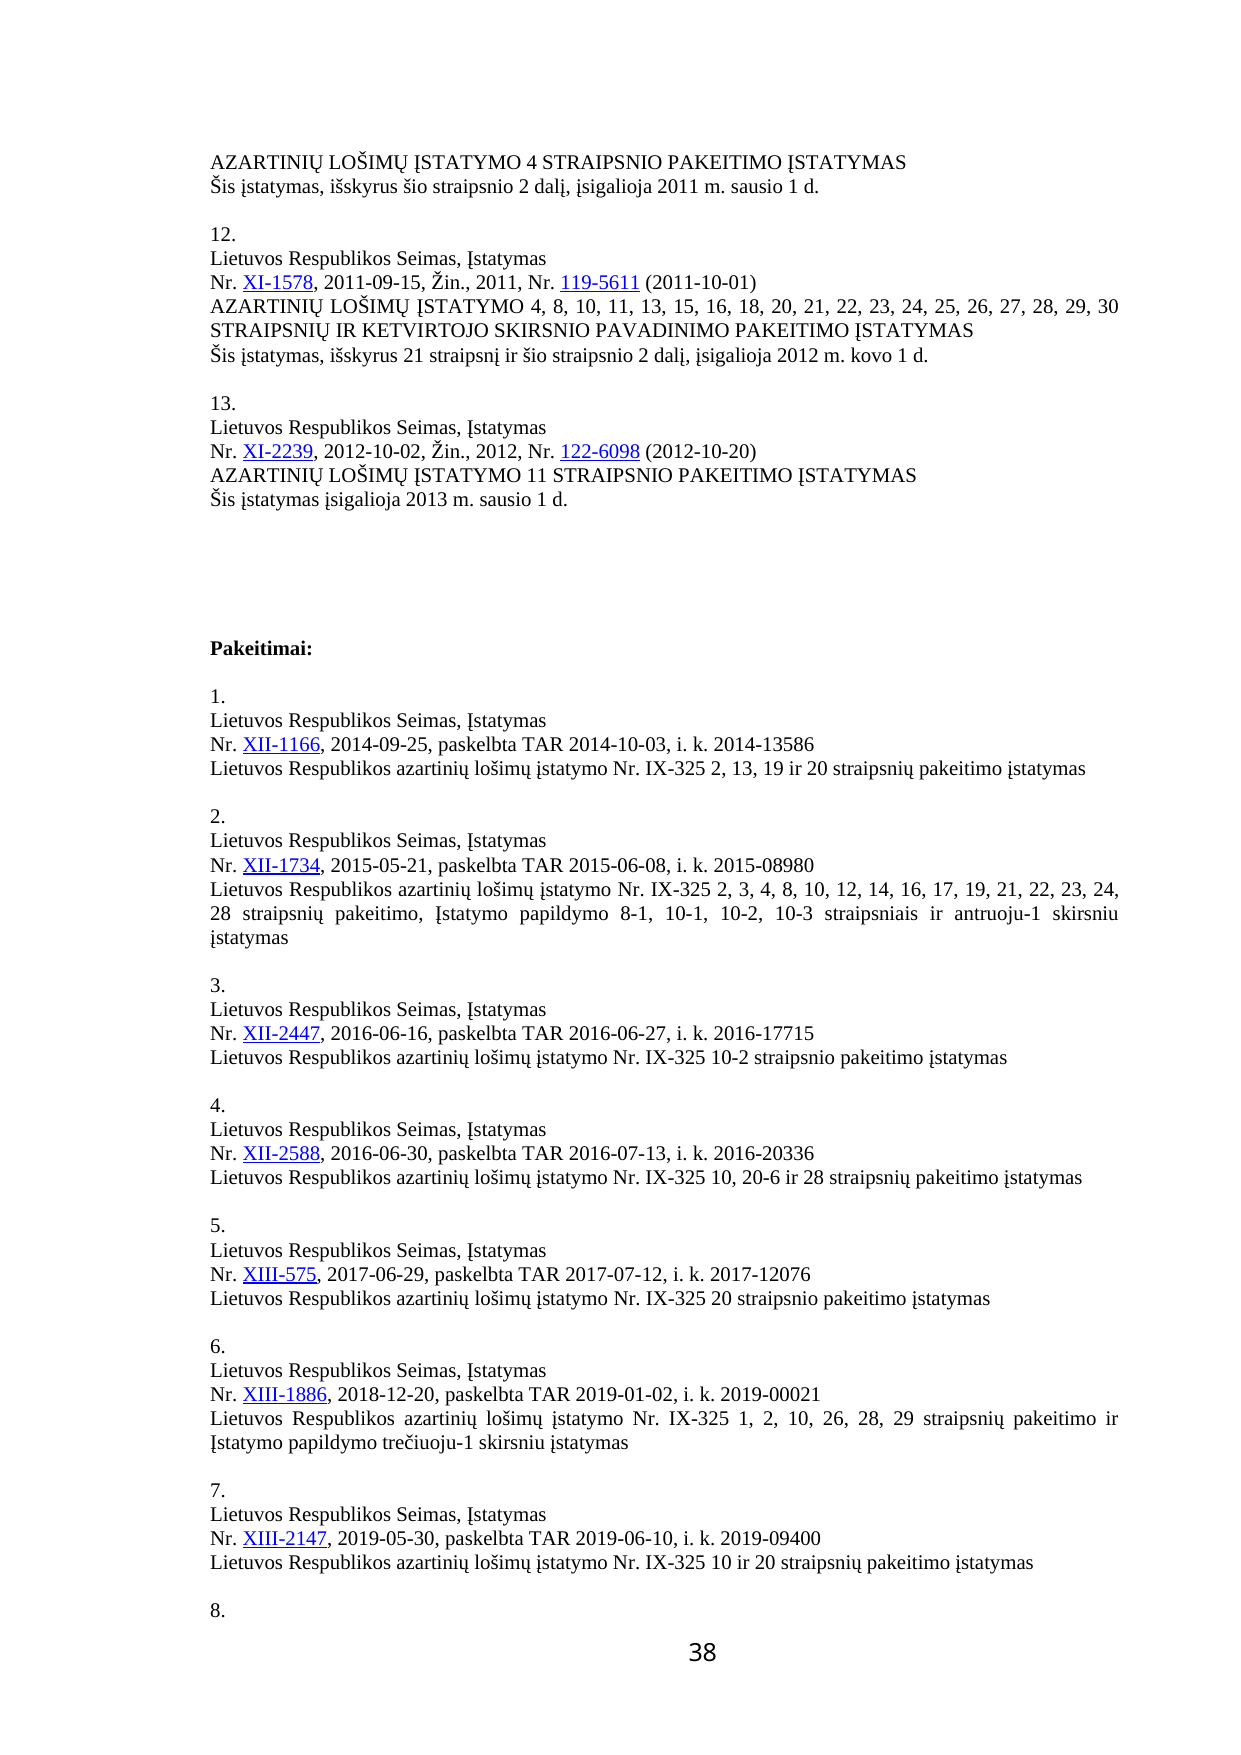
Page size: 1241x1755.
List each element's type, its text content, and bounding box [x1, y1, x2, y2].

text 13. [210, 391, 1126, 415]
text Lietuvos Respublikos azartinių lošimų įstatymo Nr. IX-325 10, 20-6 ir 28 straipsnių pakeitimo įstatymas [210, 1165, 1120, 1189]
text Nr. XIII-1886, 2018-12-20, paskelbta TAR 2019-01-02, i. k. 2019-00021 [210, 1382, 1120, 1406]
text Lietuvos Respublikos Seimas, Įstatymas [210, 415, 1126, 439]
text Nr. XII-1166, 2014-09-25, paskelbta TAR 2014-10-03, i. k. 2014-13586 [210, 732, 1120, 756]
text 8. [210, 1598, 1120, 1622]
text 2. [210, 804, 1120, 828]
text 3. [210, 973, 1120, 997]
text Lietuvos Respublikos Seimas, Įstatymas [210, 828, 1120, 852]
text Lietuvos Respublikos azartinių lošimų įstatymo Nr. IX-325 10-2 straipsnio pakeitimo įstatymas [210, 1045, 1120, 1069]
text Šis įstatymas įsigalioja 2013 m. sausio 1 d. [210, 487, 1126, 511]
text Nr. XIII-575, 2017-06-29, paskelbta TAR 2017-07-12, i. k. 2017-12076 [210, 1262, 1120, 1286]
text Lietuvos Respublikos azartinių lošimų įstatymo Nr. IX-325 10 ir 20 straipsnių pakeitimo įstatymas [210, 1550, 1120, 1574]
text Šis įstatymas, išskyrus šio straipsnio 2 dalį, įsigalioja 2011 m. sausio 1 d. [210, 174, 1120, 198]
text Lietuvos Respublikos Seimas, Įstatymas [210, 1502, 1120, 1526]
text 6. [210, 1334, 1120, 1358]
text Nr. XI-2239, 2012-10-02, Žin., 2012, Nr. 122-6098 (2012-10-20) [210, 439, 1126, 463]
text 1. [210, 684, 1120, 708]
text AZARTINIŲ LOŠIMŲ ĮSTATYMO 4, 8, 10, 11, 13, 15, 16, 18, 20, 21, 22, 23, 24, 25, 26, 27, 28, 29, 30 STRAIPSNIŲ IR KETVIRTOJO SKIRSNIO PAVADINIMO PAKEITIMO ĮSTATYMAS [210, 294, 1120, 342]
text 5. [210, 1213, 1120, 1237]
text Lietuvos Respublikos Seimas, Įstatymas [210, 1237, 1120, 1262]
text Nr. XIII-2147, 2019-05-30, paskelbta TAR 2019-06-10, i. k. 2019-09400 [210, 1526, 1120, 1550]
text Lietuvos Respublikos Seimas, Įstatymas [210, 708, 1120, 732]
text Lietuvos Respublikos Seimas, Įstatymas [210, 1117, 1120, 1141]
text Pakeitimai: [210, 636, 1120, 660]
text Šis įstatymas, išskyrus 21 straipsnį ir šio straipsnio 2 dalį, įsigalioja 2012 m. kovo 1 d. [210, 342, 1120, 367]
text Nr. XII-2447, 2016-06-16, paskelbta TAR 2016-06-27, i. k. 2016-17715 [210, 1021, 1120, 1045]
text 4. [210, 1093, 1120, 1117]
text Nr. XI-1578, 2011-09-15, Žin., 2011, Nr. 119-5611 (2011-10-01) [210, 270, 1120, 294]
text 7. [210, 1478, 1120, 1502]
text Lietuvos Respublikos Seimas, Įstatymas [210, 997, 1120, 1021]
text Lietuvos Respublikos azartinių lošimų įstatymo Nr. IX-325 1, 2, 10, 26, 28, 29 straipsnių pakeitimo ir Įstatymo papildymo trečiuoju-1 skirsniu įstatymas [210, 1406, 1120, 1454]
text AZARTINIŲ LOŠIMŲ ĮSTATYMO 4 STRAIPSNIO PAKEITIMO ĮSTATYMAS [210, 150, 1120, 174]
text Nr. XII-1734, 2015-05-21, paskelbta TAR 2015-06-08, i. k. 2015-08980 [210, 852, 1120, 877]
text Lietuvos Respublikos azartinių lošimų įstatymo Nr. IX-325 20 straipsnio pakeitimo įstatymas [210, 1286, 1120, 1310]
text Lietuvos Respublikos azartinių lošimų įstatymo Nr. IX-325 2, 13, 19 ir 20 straipsnių pakeitimo įstatymas [210, 756, 1120, 780]
text Lietuvos Respublikos Seimas, Įstatymas [210, 1358, 1120, 1382]
text Nr. XII-2588, 2016-06-30, paskelbta TAR 2016-07-13, i. k. 2016-20336 [210, 1141, 1120, 1165]
text Lietuvos Respublikos azartinių lošimų įstatymo Nr. IX-325 2, 3, 4, 8, 10, 12, 14, 16, 17, 19, 21, 22, 23, 24, 28 straipsnių pakeitimo, Įstatymo papildymo 8-1, 10-1, 10-2, 10-3 straipsniais ir antruoju-1 skirsniu įstatymas [210, 877, 1120, 949]
text AZARTINIŲ LOŠIMŲ ĮSTATYMO 11 STRAIPSNIO PAKEITIMO ĮSTATYMAS [210, 463, 1126, 487]
text 12. [210, 222, 1120, 246]
text Lietuvos Respublikos Seimas, Įstatymas [210, 246, 1120, 270]
